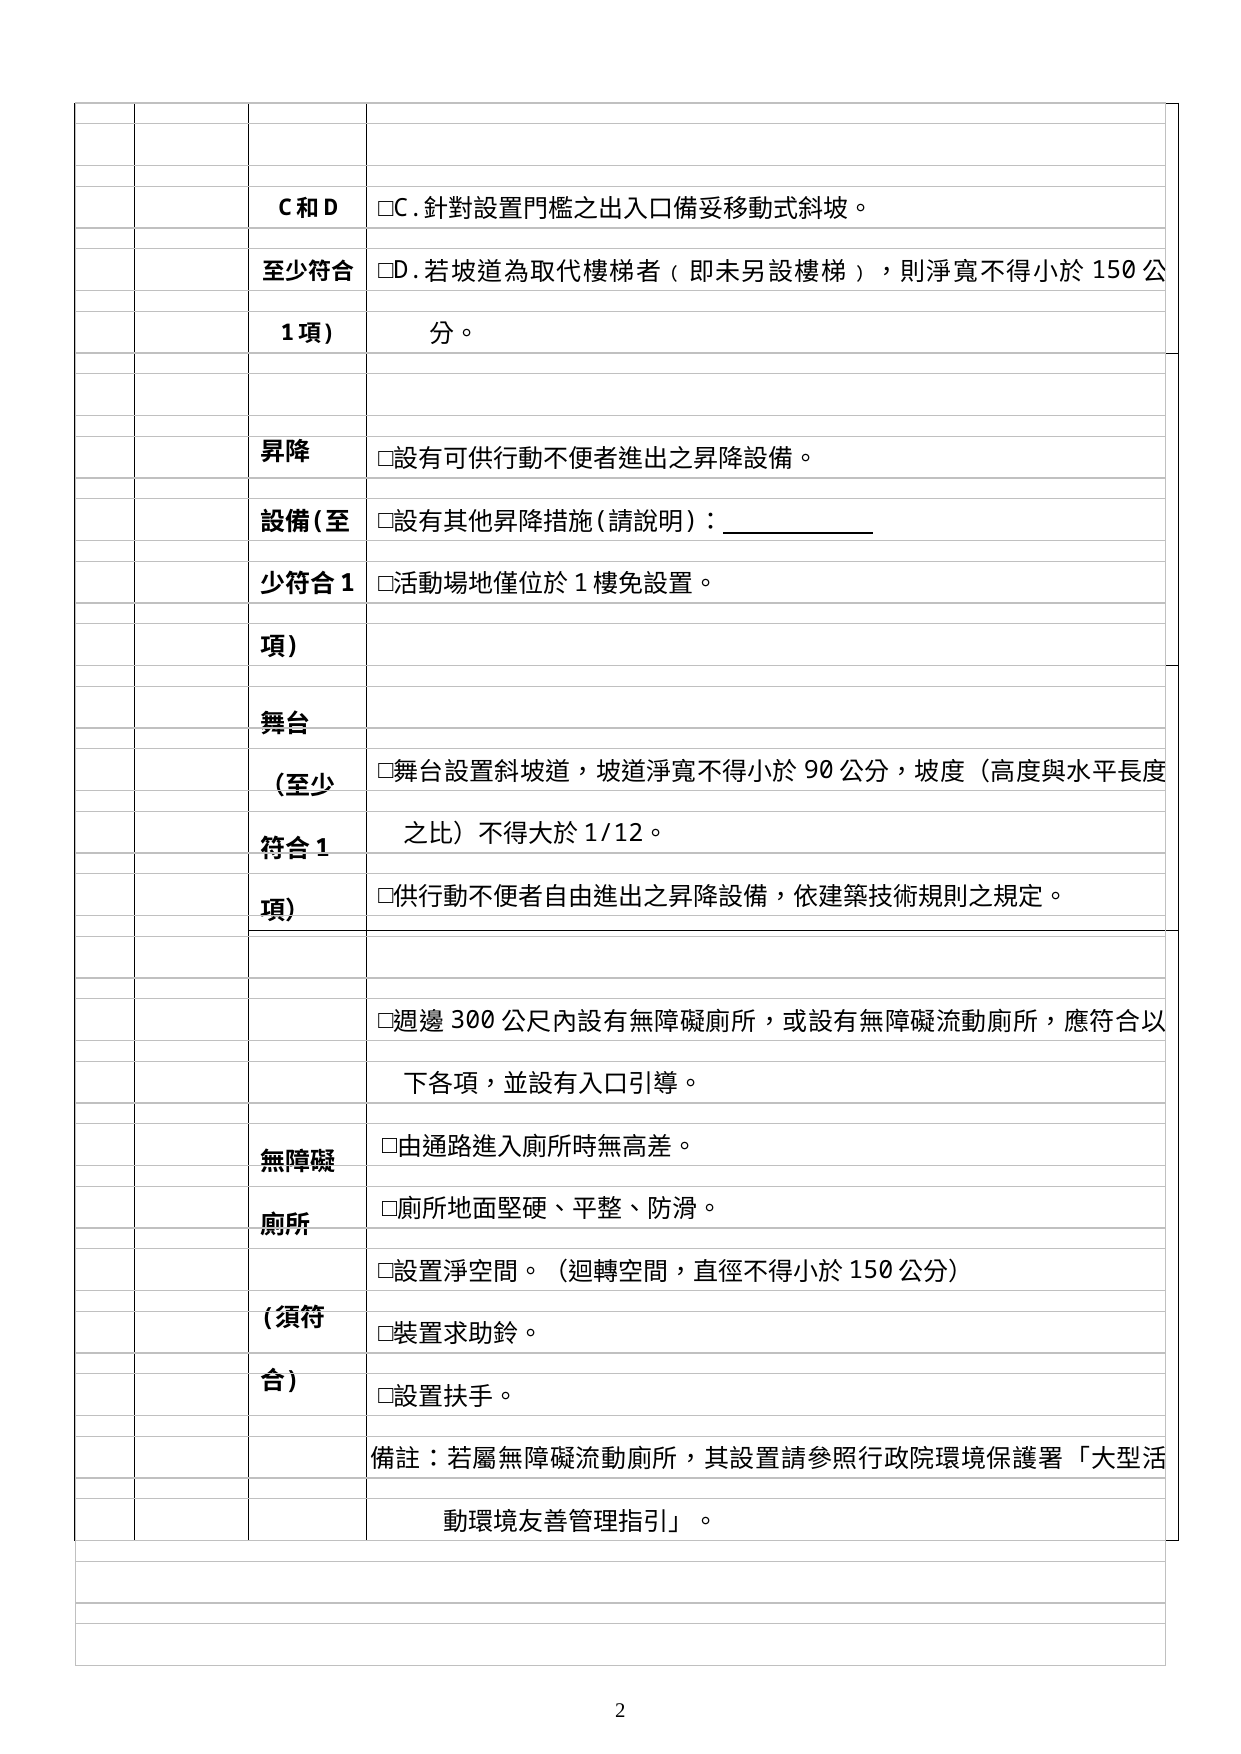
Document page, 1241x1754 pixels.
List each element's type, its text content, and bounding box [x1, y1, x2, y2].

table_cell [76, 354, 134, 373]
table_cell 無障礙廁所 (須符合) [249, 931, 366, 936]
table_cell [135, 999, 248, 1040]
table_cell 無障礙廁所 (須符合) [249, 1166, 366, 1186]
table_cell □週邊300公尺內設有無障礙廁所，或設有無障礙流動廁所，應符合以 [367, 999, 1165, 1040]
table_cell [76, 979, 134, 998]
table_cell [367, 937, 1165, 977]
table_cell [135, 562, 248, 602]
table_cell [135, 624, 248, 665]
table_cell 無障礙廁所 (須符合) [249, 1499, 366, 1540]
table_cell [249, 416, 366, 436]
table_cell [76, 541, 134, 561]
table_cell [135, 1499, 248, 1540]
table_cell □供行動不便者自由進出之昇降設備，依建築技術規則之規定。 [367, 874, 1165, 915]
table_cell □設置扶手。 [367, 1374, 1165, 1415]
table_cell [367, 374, 1165, 415]
table_cell [135, 1249, 248, 1290]
table_cell [76, 604, 134, 623]
table_cell □活動場地僅位於1樓免設置。 [367, 562, 1165, 602]
table_cell [367, 624, 1165, 665]
table_cell 分。 [367, 312, 1165, 352]
table_cell [76, 1479, 134, 1498]
table_cell [76, 687, 134, 727]
table_cell 無障礙廁所 (須符合) [249, 1291, 366, 1311]
table_cell [135, 124, 248, 165]
table_cell [249, 604, 366, 623]
table_cell [135, 1291, 248, 1311]
table_cell 無障礙廁所 (須符合) [249, 1416, 366, 1436]
table_cell [135, 104, 248, 123]
table_cell 無障礙廁所 (須符合) [249, 1187, 366, 1227]
table_cell [76, 1291, 134, 1311]
table_cell □設有可供行動不便者進出之昇降設備。 [367, 437, 1165, 477]
table_cell [1166, 354, 1178, 665]
table_cell [76, 312, 134, 352]
table_cell [367, 604, 1165, 623]
table_cell [135, 541, 248, 561]
table_cell [367, 916, 1165, 930]
table_cell [367, 931, 1165, 936]
table_cell [76, 416, 134, 436]
table_cell [135, 312, 248, 352]
table_cell [367, 166, 1165, 186]
table_cell □設置淨空間。（迴轉空間，直徑不得小於150公分） [367, 1249, 1165, 1290]
table_cell [76, 1124, 134, 1165]
table_cell [249, 166, 366, 186]
table_cell [76, 1312, 134, 1352]
table_cell [367, 791, 1165, 811]
table_cell 無障礙廁所 (須符合) [249, 1354, 366, 1373]
table_cell [135, 729, 248, 748]
table_cell [135, 1479, 248, 1498]
table_cell 下各項，並設有入口引導。 [367, 1062, 1165, 1102]
table_cell [135, 354, 248, 373]
table_cell 無障礙廁所 (須符合) [249, 1249, 366, 1290]
table_cell [135, 1229, 248, 1248]
table_cell 無障礙廁所 (須符合) [249, 1062, 366, 1102]
table_cell [249, 354, 366, 373]
table_cell [367, 1166, 1165, 1186]
table_cell [135, 1354, 248, 1373]
table_cell [249, 104, 366, 123]
table_cell 舞台（至少符合1項） [249, 812, 366, 852]
table_cell □D.若坡道為取代樓梯者﹙即未另設樓梯﹚，則淨寬不得小於150公 [367, 249, 1165, 290]
table_cell [135, 1124, 248, 1165]
table_cell [367, 979, 1165, 998]
table_cell [135, 604, 248, 623]
table_cell [367, 124, 1165, 165]
table_cell 無障礙廁所 (須符合) [249, 1479, 366, 1498]
table_cell [135, 1104, 248, 1123]
table_cell [367, 1354, 1165, 1373]
table_cell 無障礙廁所 (須符合) [249, 937, 366, 977]
table_cell [76, 749, 134, 790]
table_cell [135, 249, 248, 290]
table_cell □舞台設置斜坡道，坡道淨寬不得小於90公分，坡度（高度與水平長度 [367, 749, 1165, 790]
table_cell 設備(至 [249, 499, 366, 540]
table_cell [76, 729, 134, 748]
table_cell [76, 499, 134, 540]
table_cell □由通路進入廁所時無高差。 [367, 1124, 1165, 1165]
table_cell [249, 291, 366, 311]
table_cell [367, 729, 1165, 748]
table_cell [76, 249, 134, 290]
table_cell [367, 1416, 1165, 1436]
table_cell [76, 187, 134, 227]
table_cell [249, 479, 366, 498]
table_cell [76, 124, 134, 165]
table_cell [135, 187, 248, 227]
table_cell [135, 291, 248, 311]
table_cell [135, 1041, 248, 1061]
table_cell 無障礙廁所 (須符合) [249, 1104, 366, 1123]
table_cell 少符合1 [249, 562, 366, 602]
table_cell 舞台（至少符合1項） [249, 666, 366, 686]
table_cell [135, 687, 248, 727]
table_cell [76, 1416, 134, 1436]
table_cell [76, 229, 134, 248]
table_cell [135, 749, 248, 790]
table_cell [367, 479, 1165, 498]
table_cell C和D [249, 187, 366, 227]
table_cell [367, 1229, 1165, 1248]
table_cell 備註：若屬無障礙流動廁所，其設置請參照行政院環境保護署「大型活 [367, 1437, 1165, 1477]
table_cell [76, 1437, 134, 1477]
table_cell 舞台（至少符合1項） [249, 791, 366, 811]
table_cell [76, 791, 134, 811]
table_cell [76, 1249, 134, 1290]
table_cell [135, 374, 248, 415]
table_cell □設有其他昇降措施(請說明)： [367, 499, 1165, 540]
table_cell 舞台（至少符合1項） [249, 749, 366, 790]
table_cell 無障礙廁所 (須符合) [249, 1229, 366, 1248]
table_cell [76, 1499, 134, 1540]
table_cell [76, 1229, 134, 1248]
table_cell [76, 291, 134, 311]
table_cell [367, 666, 1165, 686]
table_cell [135, 166, 248, 186]
table_cell □裝置求助鈴。 [367, 1312, 1165, 1352]
table_cell 1項) [249, 312, 366, 352]
table_cell [135, 874, 248, 915]
table_cell [367, 1041, 1165, 1061]
table_cell [76, 166, 134, 186]
table_cell [76, 104, 134, 123]
table_cell □廁所地面堅硬、平整、防滑。 [367, 1187, 1165, 1227]
table_cell 舞台（至少符合1項） [249, 854, 366, 873]
table_cell [367, 104, 1165, 123]
table_cell [135, 1374, 248, 1415]
table_cell [135, 791, 248, 811]
table_cell [249, 374, 366, 415]
table_cell 舞台（至少符合1項） [249, 916, 366, 930]
table_cell 無障礙廁所 (須符合) [249, 1124, 366, 1165]
table_cell [135, 1187, 248, 1227]
table_cell 昇降 [249, 437, 366, 477]
table_cell [76, 937, 134, 977]
table_cell [135, 979, 248, 998]
table_cell [76, 1354, 134, 1373]
table_cell [367, 354, 1165, 373]
table_cell [135, 499, 248, 540]
table_cell 無障礙廁所 (須符合) [249, 1312, 366, 1352]
table_cell [1166, 931, 1178, 1540]
table_cell 舞台（至少符合1項） [249, 729, 366, 748]
table_cell 舞台（至少符合1項） [249, 874, 366, 915]
table_cell [367, 416, 1165, 436]
table_cell [76, 624, 134, 665]
table_cell [135, 812, 248, 852]
table_cell [367, 1291, 1165, 1311]
table_cell [135, 1166, 248, 1186]
table_cell [76, 479, 134, 498]
table_cell [367, 541, 1165, 561]
table_cell [249, 541, 366, 561]
table_cell [367, 1104, 1165, 1123]
table_cell [367, 1479, 1165, 1498]
table_cell 無障礙廁所 (須符合) [249, 1374, 366, 1415]
table_cell 無障礙廁所 (須符合) [249, 999, 366, 1040]
table_cell [76, 1062, 134, 1102]
table_cell [135, 229, 248, 248]
table_cell [135, 937, 248, 977]
table_cell [135, 666, 248, 686]
table_cell [76, 666, 134, 686]
table_cell [135, 916, 248, 936]
table_cell [135, 854, 248, 873]
table_cell [367, 687, 1165, 727]
table_cell [135, 1062, 248, 1102]
table_cell [76, 999, 134, 1040]
table_cell □C.針對設置門檻之出入口備妥移動式斜坡。 [367, 187, 1165, 227]
table_cell [135, 437, 248, 477]
table_cell [135, 1312, 248, 1352]
table_cell [76, 562, 134, 602]
table_cell [1166, 104, 1178, 352]
table_cell [76, 1187, 134, 1227]
table_cell [76, 1374, 134, 1415]
table_cell [249, 229, 366, 248]
table_cell [76, 812, 134, 852]
table_cell [76, 437, 134, 477]
table_cell 動環境友善管理指引」。 [367, 1499, 1165, 1540]
table_cell 至少符合 [249, 249, 366, 290]
table_cell [135, 1416, 248, 1436]
table_cell 之比）不得大於1/12。 [367, 812, 1165, 852]
table_cell [76, 916, 134, 936]
table_cell 無障礙廁所 (須符合) [249, 1041, 366, 1061]
table_cell [135, 1437, 248, 1477]
table_cell [1166, 666, 1178, 930]
table_cell [367, 229, 1165, 248]
table_cell 無障礙廁所 (須符合) [249, 1437, 366, 1477]
table_cell [76, 374, 134, 415]
table_cell [135, 479, 248, 498]
table_cell [76, 874, 134, 915]
table_cell 無障礙廁所 (須符合) [249, 979, 366, 998]
table_cell [367, 854, 1165, 873]
table_cell [249, 124, 366, 165]
table_cell [367, 291, 1165, 311]
table_cell [76, 1166, 134, 1186]
table_cell 舞台（至少符合1項） [249, 687, 366, 727]
table_cell [76, 1041, 134, 1061]
table_cell [135, 416, 248, 436]
table_cell [76, 854, 134, 873]
table_cell 項) [249, 624, 366, 665]
table_cell [76, 1104, 134, 1123]
